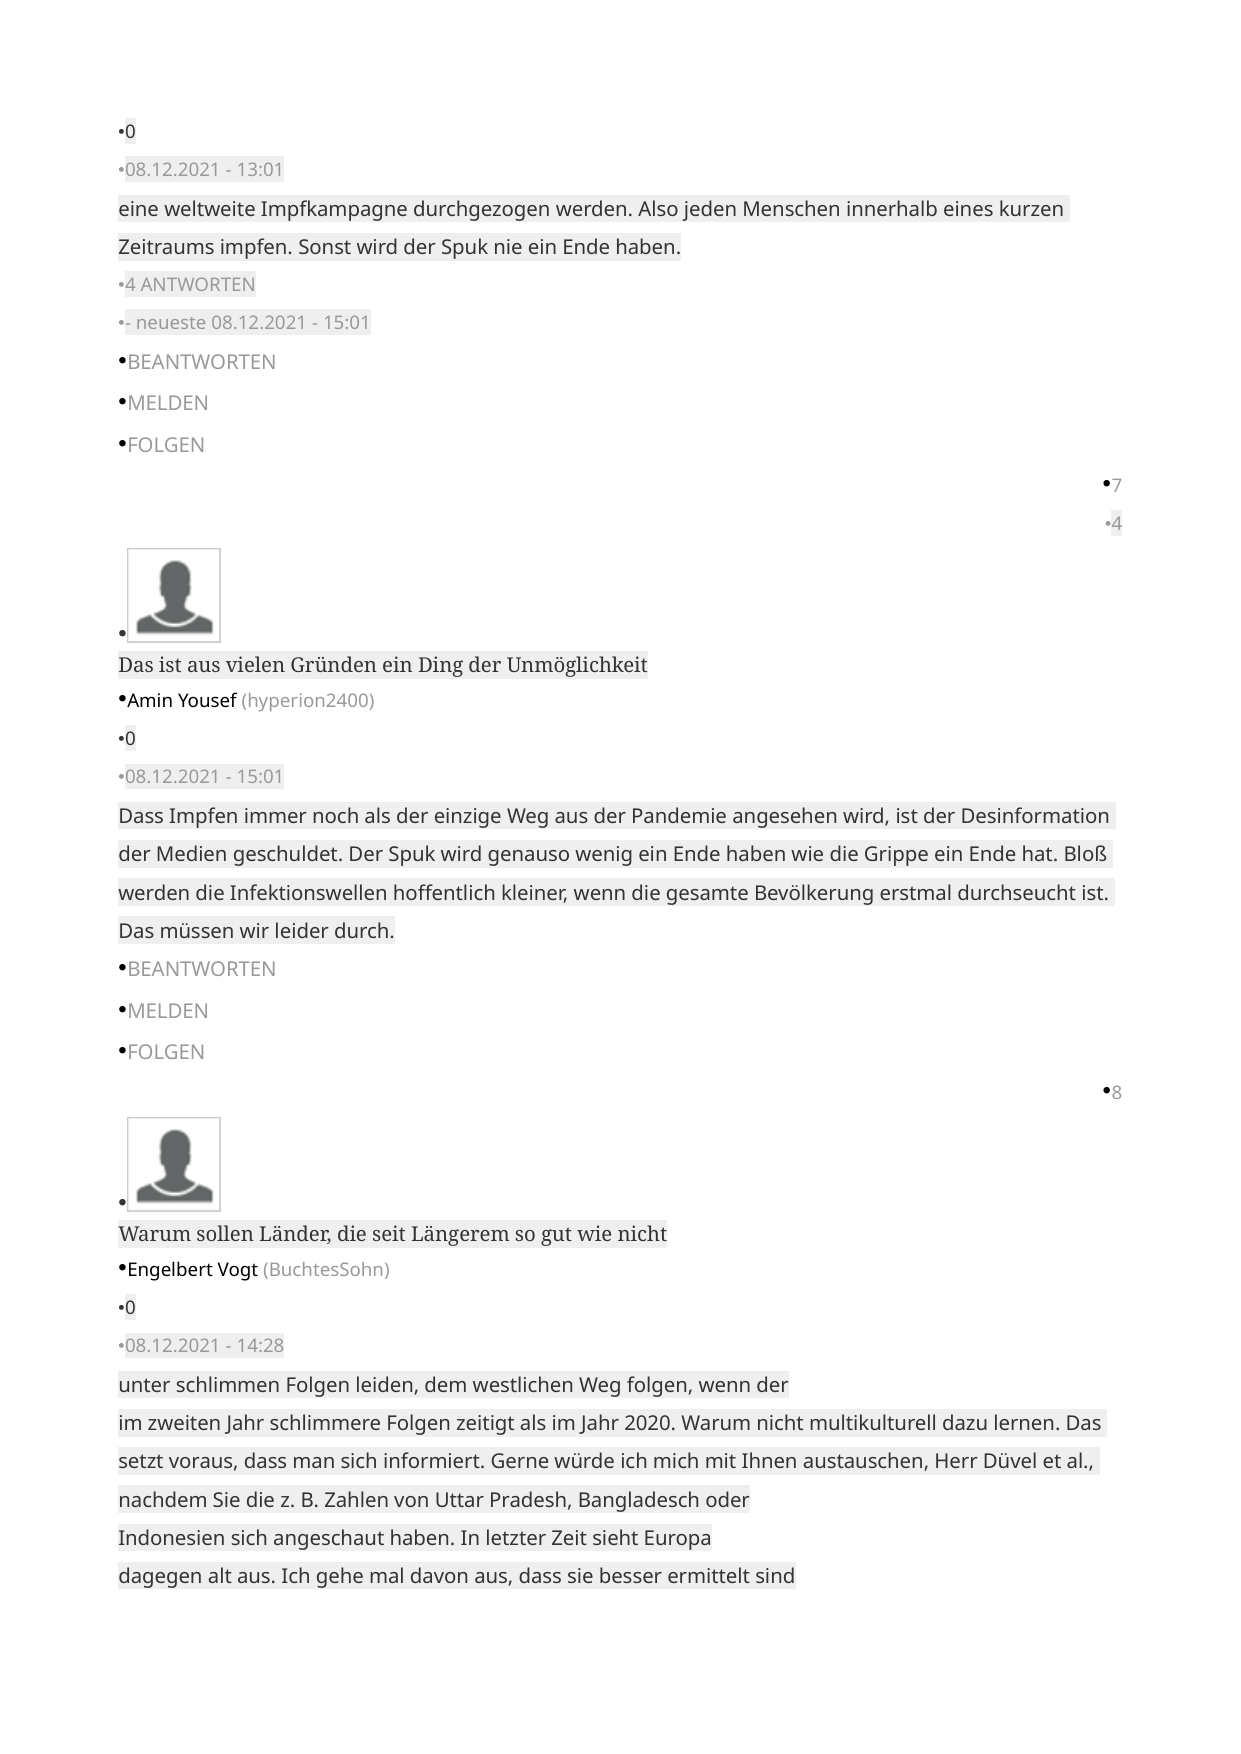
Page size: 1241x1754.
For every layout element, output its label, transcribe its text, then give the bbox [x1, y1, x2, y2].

list 0 [118, 1294, 1122, 1320]
list MELDEN [118, 389, 1122, 417]
picture [127, 1117, 221, 1212]
list Engelbert Vogt (BuchtesSohn) [118, 1256, 1122, 1282]
list 0 [118, 118, 1122, 144]
list - neueste 08.12.2021 - 15:01 [118, 309, 1122, 335]
list MELDEN [118, 996, 1122, 1024]
list 08.12.2021 - 13:01 [118, 156, 1122, 182]
list 4 [118, 510, 1122, 536]
list BEANTWORTEN [118, 347, 1122, 375]
list FOLGEN [118, 431, 1122, 458]
list FOLGEN [118, 1038, 1122, 1066]
list 8 [118, 1079, 1122, 1105]
picture [127, 548, 221, 643]
list Warum sollen Länder, die seit Längerem so gut wie nicht [118, 1220, 1122, 1248]
list unter schlimmen Folgen leiden, dem westlichen Weg folgen, wenn der im zweiten Jahr schlimmere Folgen zeitigt als im Jahr 2020. Warum nicht multikulturell dazu lernen. Das setzt voraus, dass man sich informiert. Gerne würde ich mich mit Ihnen austauschen, Herr Düvel et al., nachdem Sie die z. B. Zahlen von Uttar Pradesh, Bangladesch oder Indonesien sich angeschaut haben. In letzter Zeit sieht Europa dagegen alt aus. Ich gehe mal davon aus, dass sie besser ermittelt sind [118, 1371, 1122, 1589]
list Amin Yousef (hyperion2400) [118, 687, 1122, 713]
list BEANTWORTEN [118, 955, 1122, 982]
list 4 ANTWORTEN [118, 271, 1122, 297]
list 08.12.2021 - 15:01 [118, 763, 1122, 789]
list 7 [118, 472, 1122, 498]
list eine weltweite Impfkampagne durchgezogen werden. Also jeden Menschen innerhalb eines kurzen Zeitraums impfen. Sonst wird der Spuk nie ein Ende haben. [118, 194, 1122, 261]
list 08.12.2021 - 14:28 [118, 1332, 1122, 1358]
list Dass Impfen immer noch als der einzige Weg aus der Pandemie angesehen wird, ist der Desinformation der Medien geschuldet. Der Spuk wird genauso wenig ein Ende haben wie die Grippe ein Ende hat. Bloß werden die Infektionswellen hoffentlich kleiner, wenn die gesamte Bevölkerung erstmal durchseucht ist. Das müssen wir leider durch. [118, 802, 1122, 944]
list Das ist aus vielen Gründen ein Ding der Unmöglichkeit [118, 651, 1122, 679]
list 0 [118, 725, 1122, 751]
